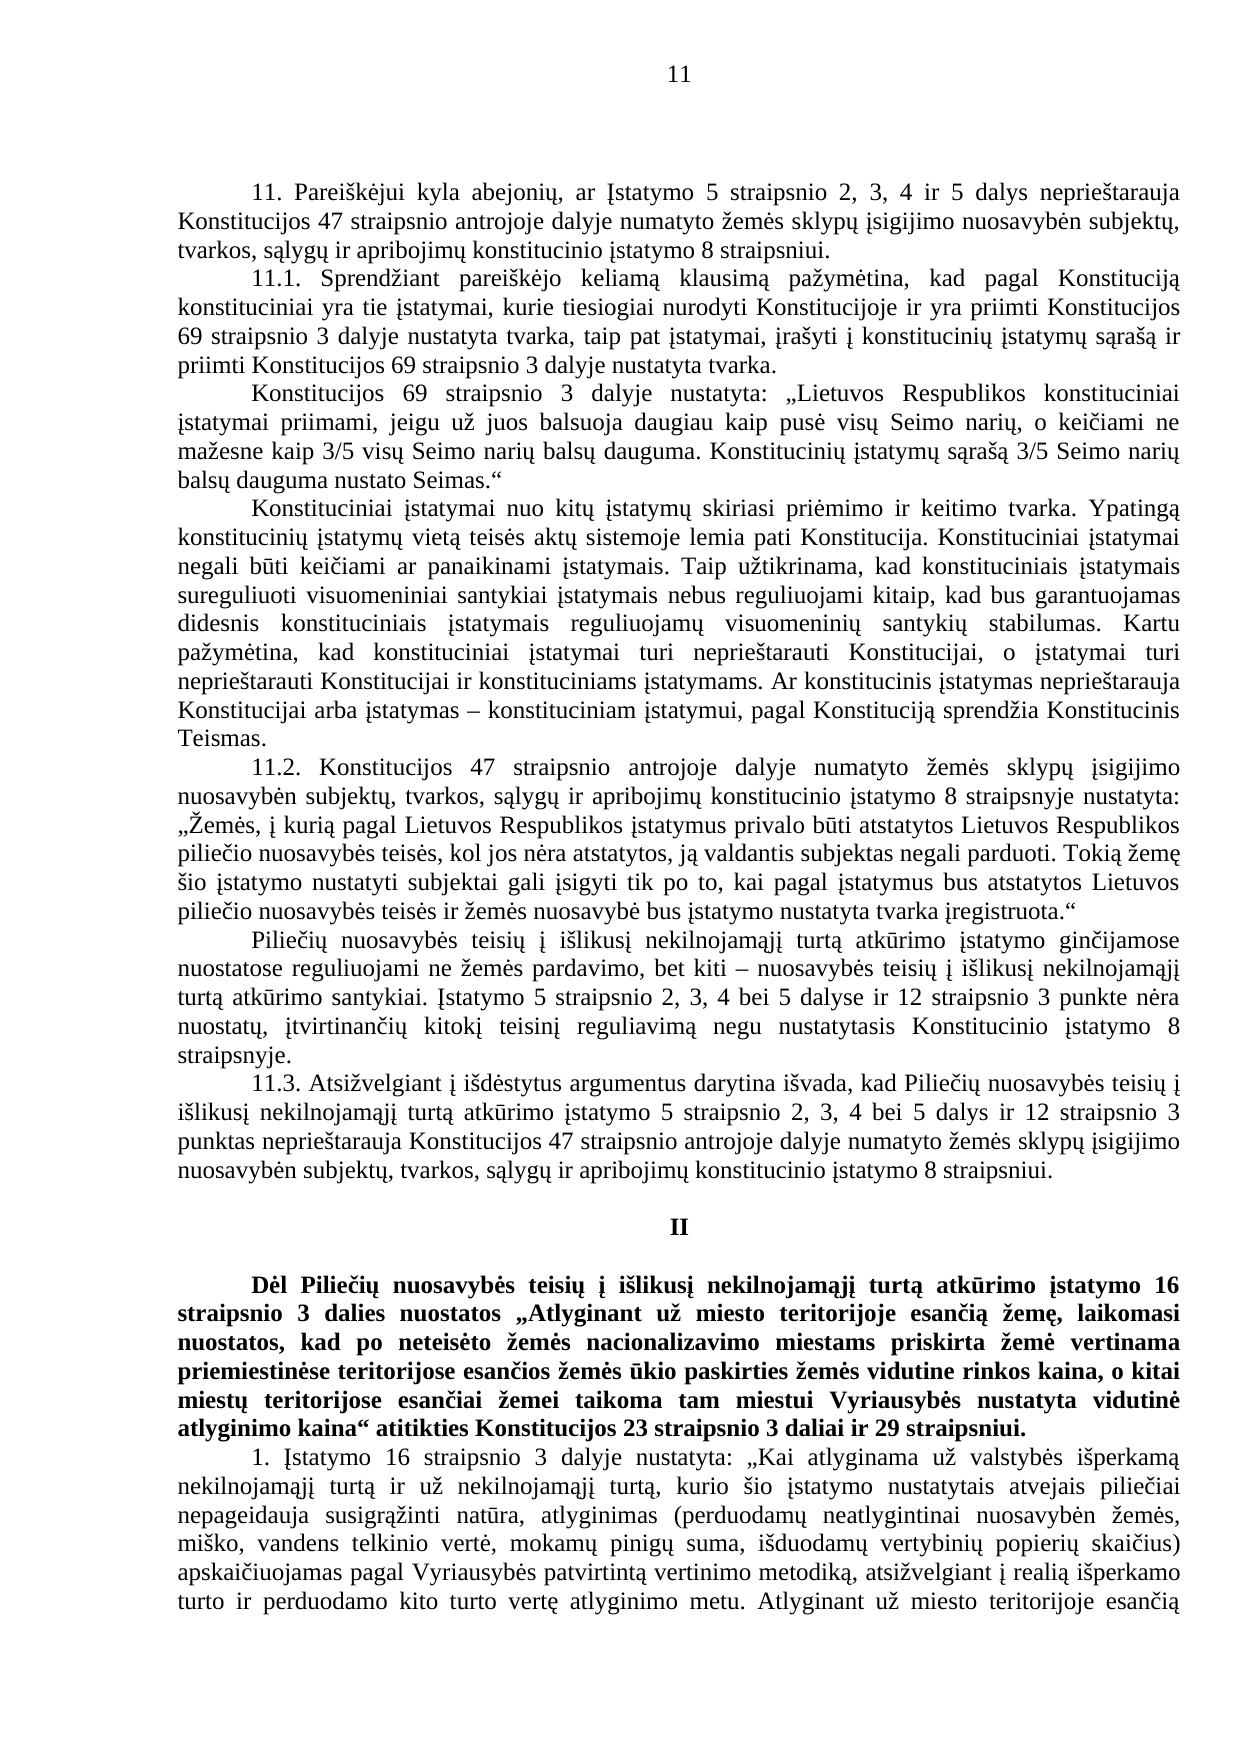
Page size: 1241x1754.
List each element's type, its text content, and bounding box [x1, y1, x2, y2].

text 11.1. Sprendžiant pareiškėjo keliamą klausimą pažymėtina, kad pagal Konstituciją konstituciniai yra tie įstatymai, kurie tiesiogiai nurodyti Konstitucijoje ir yra priimti Konstitucijos 69 straipsnio 3 dalyje nustatyta tvarka, taip pat įstatymai, įrašyti į konstitucinių įstatymų sąrašą ir priimti Konstitucijos 69 straipsnio 3 dalyje nustatyta tvarka. [177, 263, 1181, 378]
text II [177, 1212, 1181, 1241]
text 1. Įstatymo 16 straipsnio 3 dalyje nustatyta: „Kai atlyginama už valstybės išperkamą nekilnojamąjį turtą ir už nekilnojamąjį turtą, kurio šio įstatymo nustatytais atvejais piliečiai nepageidauja susigrąžinti natūra, atlyginimas (perduodamų neatlygintinai nuosavybėn žemės, miško, vandens telkinio vertė, mokamų pinigų suma, išduodamų vertybinių popierių skaičius) apskaičiuojamas pagal Vyriausybės patvirtintą vertinimo metodiką, atsižvelgiant į realią išperkamo turto ir perduodamo kito turto vertę atlyginimo metu. Atlyginant už miesto teritorijoje esančią [177, 1442, 1181, 1615]
text Piliečių nuosavybės teisių į išlikusį nekilnojamąjį turtą atkūrimo įstatymo ginčijamose nuostatose reguliuojami ne žemės pardavimo, bet kiti – nuosavybės teisių į išlikusį nekilnojamąjį turtą atkūrimo santykiai. Įstatymo 5 straipsnio 2, 3, 4 bei 5 dalyse ir 12 straipsnio 3 punkte nėra nuostatų, įtvirtinančių kitokį teisinį reguliavimą negu nustatytasis Konstitucinio įstatymo 8 straipsnyje. [177, 925, 1181, 1068]
text Konstituciniai įstatymai nuo kitų įstatymų skiriasi priėmimo ir keitimo tvarka. Ypatingą konstitucinių įstatymų vietą teisės aktų sistemoje lemia pati Konstitucija. Konstituciniai įstatymai negali būti keičiami ar panaikinami įstatymais. Taip užtikrinama, kad konstituciniais įstatymais sureguliuoti visuomeniniai santykiai įstatymais nebus reguliuojami kitaip, kad bus garantuojamas didesnis konstituciniais įstatymais reguliuojamų visuomeninių santykių stabilumas. Kartu pažymėtina, kad konstituciniai įstatymai turi neprieštarauti Konstitucijai, o įstatymai turi neprieštarauti Konstitucijai ir konstituciniams įstatymams. Ar konstitucinis įstatymas neprieštarauja Konstitucijai arba įstatymas – konstituciniam įstatymui, pagal Konstituciją sprendžia Konstitucinis Teismas. [177, 493, 1181, 752]
text 11.2. Konstitucijos 47 straipsnio antrojoje dalyje numatyto žemės sklypų įsigijimo nuosavybėn subjektų, tvarkos, sąlygų ir apribojimų konstitucinio įstatymo 8 straipsnyje nustatyta: „Žemės, į kurią pagal Lietuvos Respublikos įstatymus privalo būti atstatytos Lietuvos Respublikos piliečio nuosavybės teisės, kol jos nėra atstatytos, ją valdantis subjektas negali parduoti. Tokią žemę šio įstatymo nustatyti subjektai gali įsigyti tik po to, kai pagal įstatymus bus atstatytos Lietuvos piliečio nuosavybės teisės ir žemės nuosavybė bus įstatymo nustatyta tvarka įregistruota.“ [177, 752, 1181, 925]
text 11.3. Atsižvelgiant į išdėstytus argumentus darytina išvada, kad Piliečių nuosavybės teisių į išlikusį nekilnojamąjį turtą atkūrimo įstatymo 5 straipsnio 2, 3, 4 bei 5 dalys ir 12 straipsnio 3 punktas neprieštarauja Konstitucijos 47 straipsnio antrojoje dalyje numatyto žemės sklypų įsigijimo nuosavybėn subjektų, tvarkos, sąlygų ir apribojimų konstitucinio įstatymo 8 straipsniui. [177, 1068, 1181, 1183]
text Konstitucijos 69 straipsnio 3 dalyje nustatyta: „Lietuvos Respublikos konstituciniai įstatymai priimami, jeigu už juos balsuoja daugiau kaip pusė visų Seimo narių, o keičiami ne mažesne kaip 3/5 visų Seimo narių balsų dauguma. Konstitucinių įstatymų sąrašą 3/5 Seimo narių balsų dauguma nustato Seimas.“ [177, 378, 1181, 493]
text 11. Pareiškėjui kyla abejonių, ar Įstatymo 5 straipsnio 2, 3, 4 ir 5 dalys neprieštarauja Konstitucijos 47 straipsnio antrojoje dalyje numatyto žemės sklypų įsigijimo nuosavybėn subjektų, tvarkos, sąlygų ir apribojimų konstitucinio įstatymo 8 straipsniui. [177, 177, 1181, 263]
text Dėl Piliečių nuosavybės teisių į išlikusį nekilnojamąjį turtą atkūrimo įstatymo 16 straipsnio 3 dalies nuostatos „Atlyginant už miesto teritorijoje esančią žemę, laikomasi nuostatos, kad po neteisėto žemės nacionalizavimo miestams priskirta žemė vertinama priemiestinėse teritorijose esančios žemės ūkio paskirties žemės vidutine rinkos kaina, o kitai miestų teritorijose esančiai žemei taikoma tam miestui Vyriausybės nustatyta vidutinė atlyginimo kaina“ atitikties Konstitucijos 23 straipsnio 3 daliai ir 29 straipsniui. [177, 1270, 1181, 1442]
